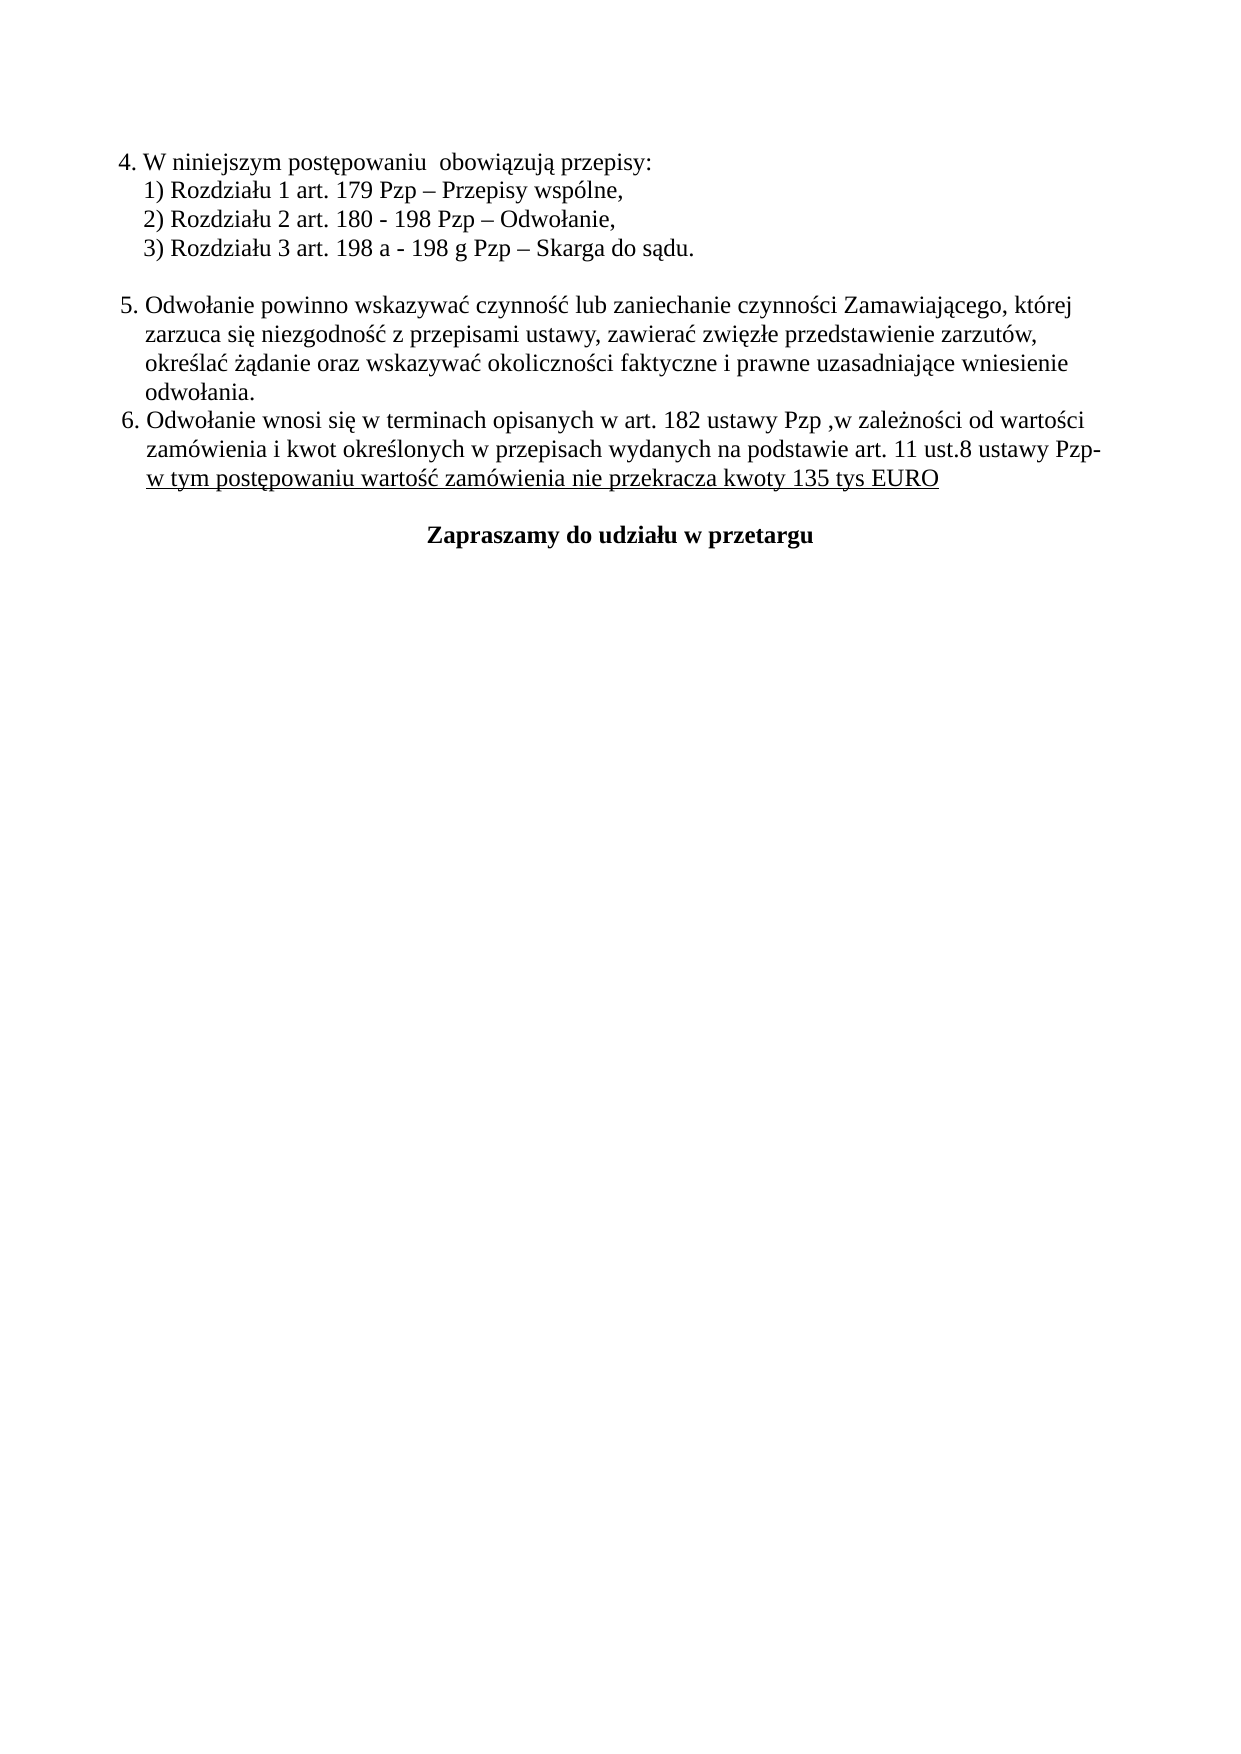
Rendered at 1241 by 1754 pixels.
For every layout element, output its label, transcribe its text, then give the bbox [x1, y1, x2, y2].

text 2) Rozdziału 2 art. 180 - 198 Pzp – Odwołanie, [143, 204, 1122, 233]
text 3) Rozdziału 3 art. 198 a - 198 g Pzp – Skarga do sądu. [143, 233, 1122, 262]
text 4. W niniejszym postępowaniu obowiązują przepisy: [118, 147, 1122, 176]
text Zapraszamy do udziału w przetargu [118, 521, 1122, 549]
text 6. Odwołanie wnosi się w terminach opisanych w art. 182 ustawy Pzp ,w zależności od wartości zamówienia i kwot określonych w przepisach wydanych na podstawie art. 11 ust.8 ustawy Pzp- w tym postępowaniu wartość zamówienia nie przekracza kwoty 135 tys EURO [121, 406, 1122, 492]
text 5. Odwołanie powinno wskazywać czynność lub zaniechanie czynności Zamawiającego, której zarzuca się niezgodność z przepisami ustawy, zawierać zwięzłe przedstawienie zarzutów, określać żądanie oraz wskazywać okoliczności faktyczne i prawne uzasadniające wniesienie odwołania. [120, 291, 1122, 406]
text 1) Rozdziału 1 art. 179 Pzp – Przepisy wspólne, [143, 176, 1122, 204]
